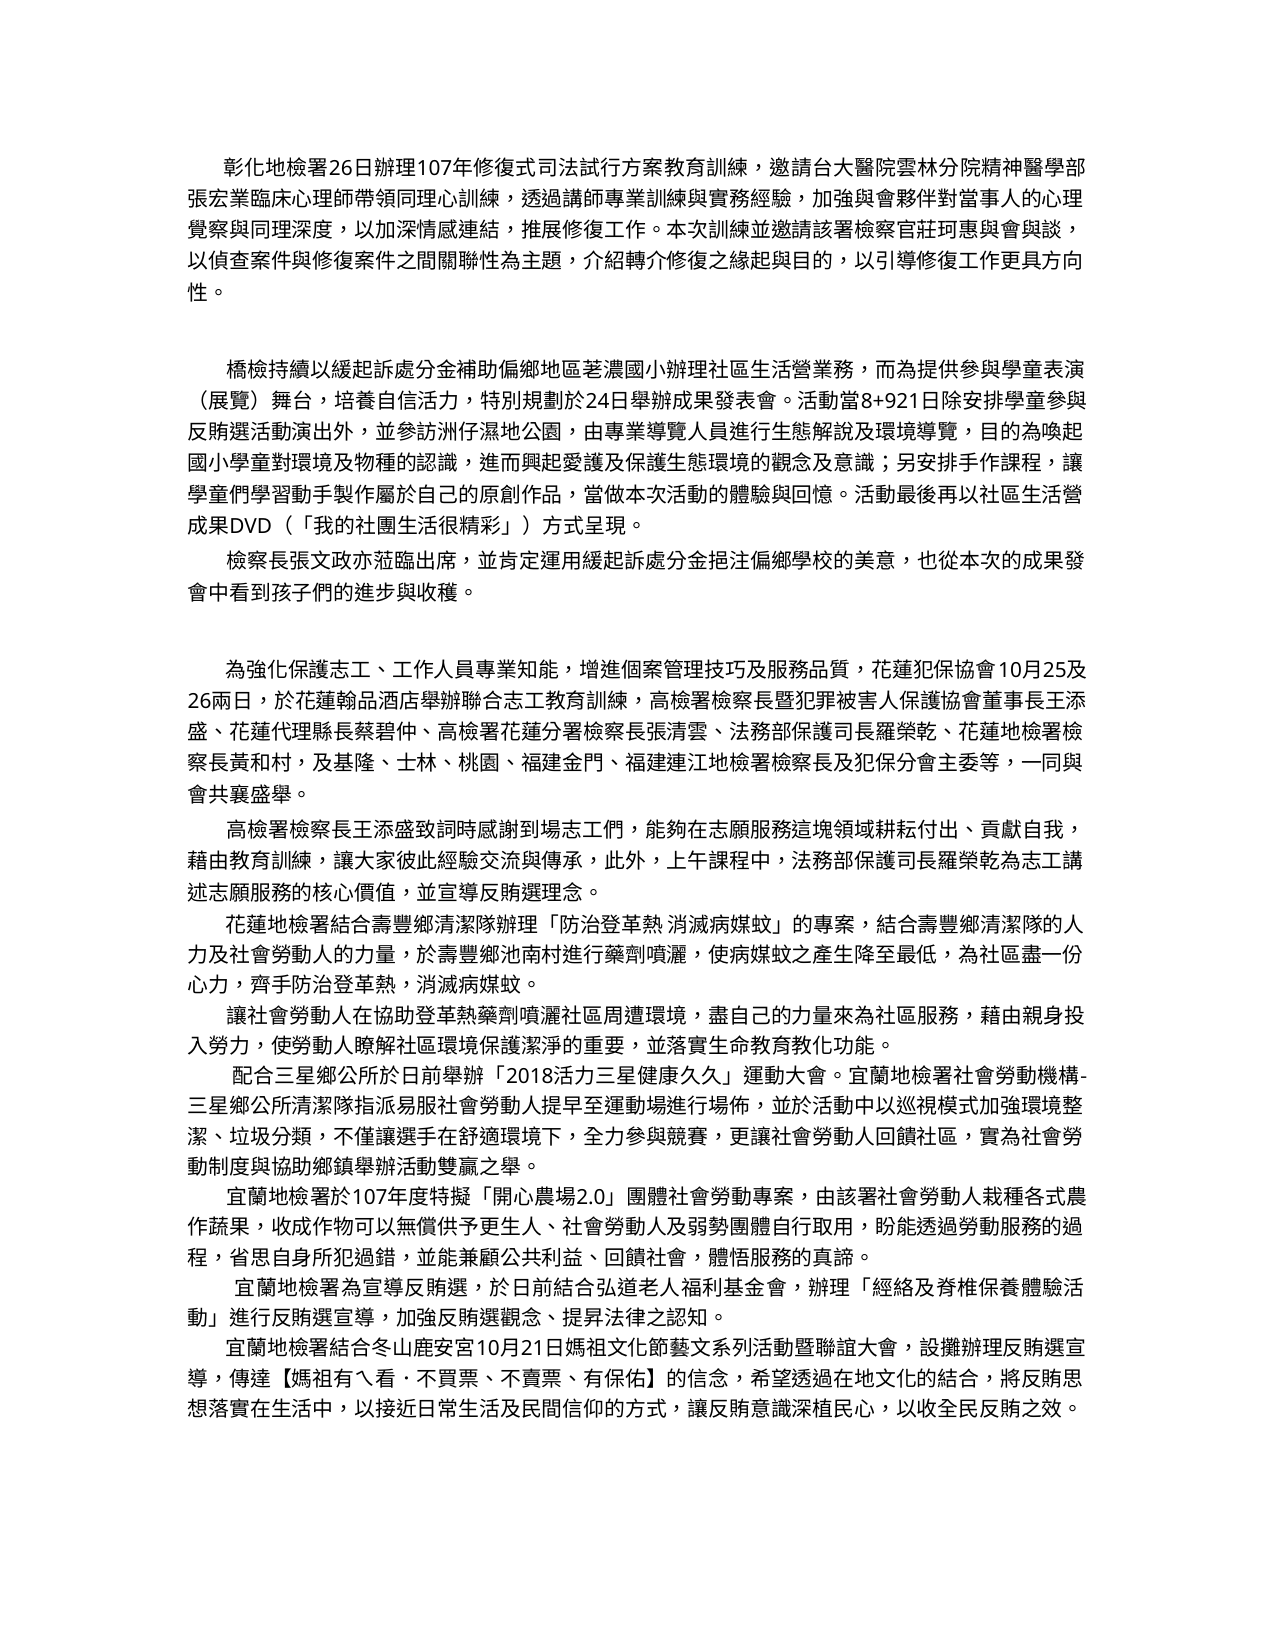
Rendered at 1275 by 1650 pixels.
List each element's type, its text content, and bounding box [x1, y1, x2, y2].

text 宜蘭地檢署社勞專案 [187, 1422, 1087, 1464]
text 橋頭地檢署反賄選逗陣來 [187, 608, 1087, 650]
text 為強化保護志工、工作人員專業知能，增進個案管理技巧及服務品質，花蓮犯保協會10月25及26兩日，於花蓮翰品酒店舉辦聯合志工教育訓練，高檢署檢察長暨犯罪被害人保護協會董事長王添盛、花蓮代理縣長蔡碧仲、高檢署花蓮分署檢察長張清雲、法務部保護司長羅榮乾、花蓮地檢署檢察長黃和村，及基隆、士林、桃園、福建金門、福建連江地檢署檢察長及犯保分會主委等，一同與會共襄盛舉。 [187, 652, 1087, 808]
text 高檢署檢察長王添盛致詞時感謝到場志工們，能夠在志願服務這塊領域耕耘付出、貢獻自我，藉由教育訓練，讓大家彼此經驗交流與傳承，此外，上午課程中，法務部保護司長羅榮乾為志工講述志願服務的核心價值，並宣導反賄選理念。 [187, 812, 1087, 906]
text 宜蘭地檢署結合冬山鹿安宮10月21日媽祖文化節藝文系列活動暨聯誼大會，設攤辦理反賄選宣導，傳達【媽祖有ㄟ看．不買票、不賣票、有保佑】的信念，希望透過在地文化的結合，將反賄思想落實在生活中，以接近日常生活及民間信仰的方式，讓反賄意識深植民心，以收全民反賄之效。 [187, 1331, 1087, 1422]
text 宜蘭地檢署於107年度特擬「開心農場2.0」團體社會勞動專案，由該署社會勞動人栽種各式農作蔬果，收成作物可以無償供予更生人、社會勞動人及弱勢團體自行取用，盼能透過勞動服務的過程，省思自身所犯過錯，並能兼顧公共利益、回饋社會，體悟服務的真諦。 [187, 1180, 1087, 1271]
text 檢察長張文政亦蒞臨出席，並肯定運用緩起訴處分金挹注偏鄉學校的美意，也從本次的成果發會中看到孩子們的進步與收穫。 [187, 544, 1087, 606]
text 配合三星鄉公所於日前舉辦「2018活力三星健康久久」運動大會。宜蘭地檢署社會勞動機構-三星鄉公所清潔隊指派易服社會勞動人提早至運動場進行場佈，並於活動中以巡視模式加強環境整潔、垃圾分類，不僅讓選手在舒適環境下，全力參與競賽，更讓社會勞動人回饋社區，實為社會勞動制度與協助鄉鎮舉辦活動雙贏之舉。 [187, 1059, 1087, 1180]
text 讓社會勞動人在協助登革熱藥劑噴灑社區周遭環境，盡自己的力量來為社區服務，藉由親身投入勞力，使勞動人瞭解社區環境保護潔淨的重要，並落實生命教育教化功能。 [187, 999, 1087, 1059]
text 橋檢持續以緩起訴處分金補助偏鄉地區荖濃國小辦理社區生活營業務，而為提供參與學童表演（展覽）舞台，培養自信活力，特別規劃於24日舉辦成果發表會。活動當8+921日除安排學童參與反賄選活動演出外，並參訪洲仔濕地公園，由專業導覽人員進行生態解說及環境導覽，目的為喚起國小學童對環境及物種的認識，進而興起愛護及保護生態環境的觀念及意識；另安排手作課程，讓學童們學習動手製作屬於自己的原創作品，當做本次活動的體驗與回憶。活動最後再以社區生活營成果DVD（「我的社團生活很精彩」）方式呈現。 [187, 352, 1087, 539]
text 花蓮地檢署結合壽豐鄉清潔隊辦理「防治登革熱 消滅病媒蚊」的專案，結合壽豐鄉清潔隊的人力及社會勞動人的力量，於壽豐鄉池南村進行藥劑噴灑，使病媒蚊之產生降至最低，為社區盡一份心力，齊手防治登革熱，消滅病媒蚊。 [187, 908, 1087, 999]
text 宜蘭地檢署為宣導反賄選，於日前結合弘道老人福利基金會，辦理「經絡及脊椎保養體驗活動」進行反賄選宣導，加強反賄選觀念、提昇法律之認知。 [187, 1271, 1087, 1331]
text 橋頭地檢署辦理107年社區生活營成果發表會 [187, 308, 1087, 350]
text 彰化地檢署26日辦理107年修復式司法試行方案教育訓練，邀請台大醫院雲林分院精神醫學部張宏業臨床心理師帶領同理心訓練，透過講師專業訓練與實務經驗，加強與會夥伴對當事人的心理覺察與同理深度，以加深情感連結，推展修復工作。本次訓練並邀請該署檢察官莊珂惠與會與談，以偵查案件與修復案件之間關聯性為主題，介紹轉介修復之緣起與目的，以引導修復工作更具方向性。 [187, 150, 1087, 306]
